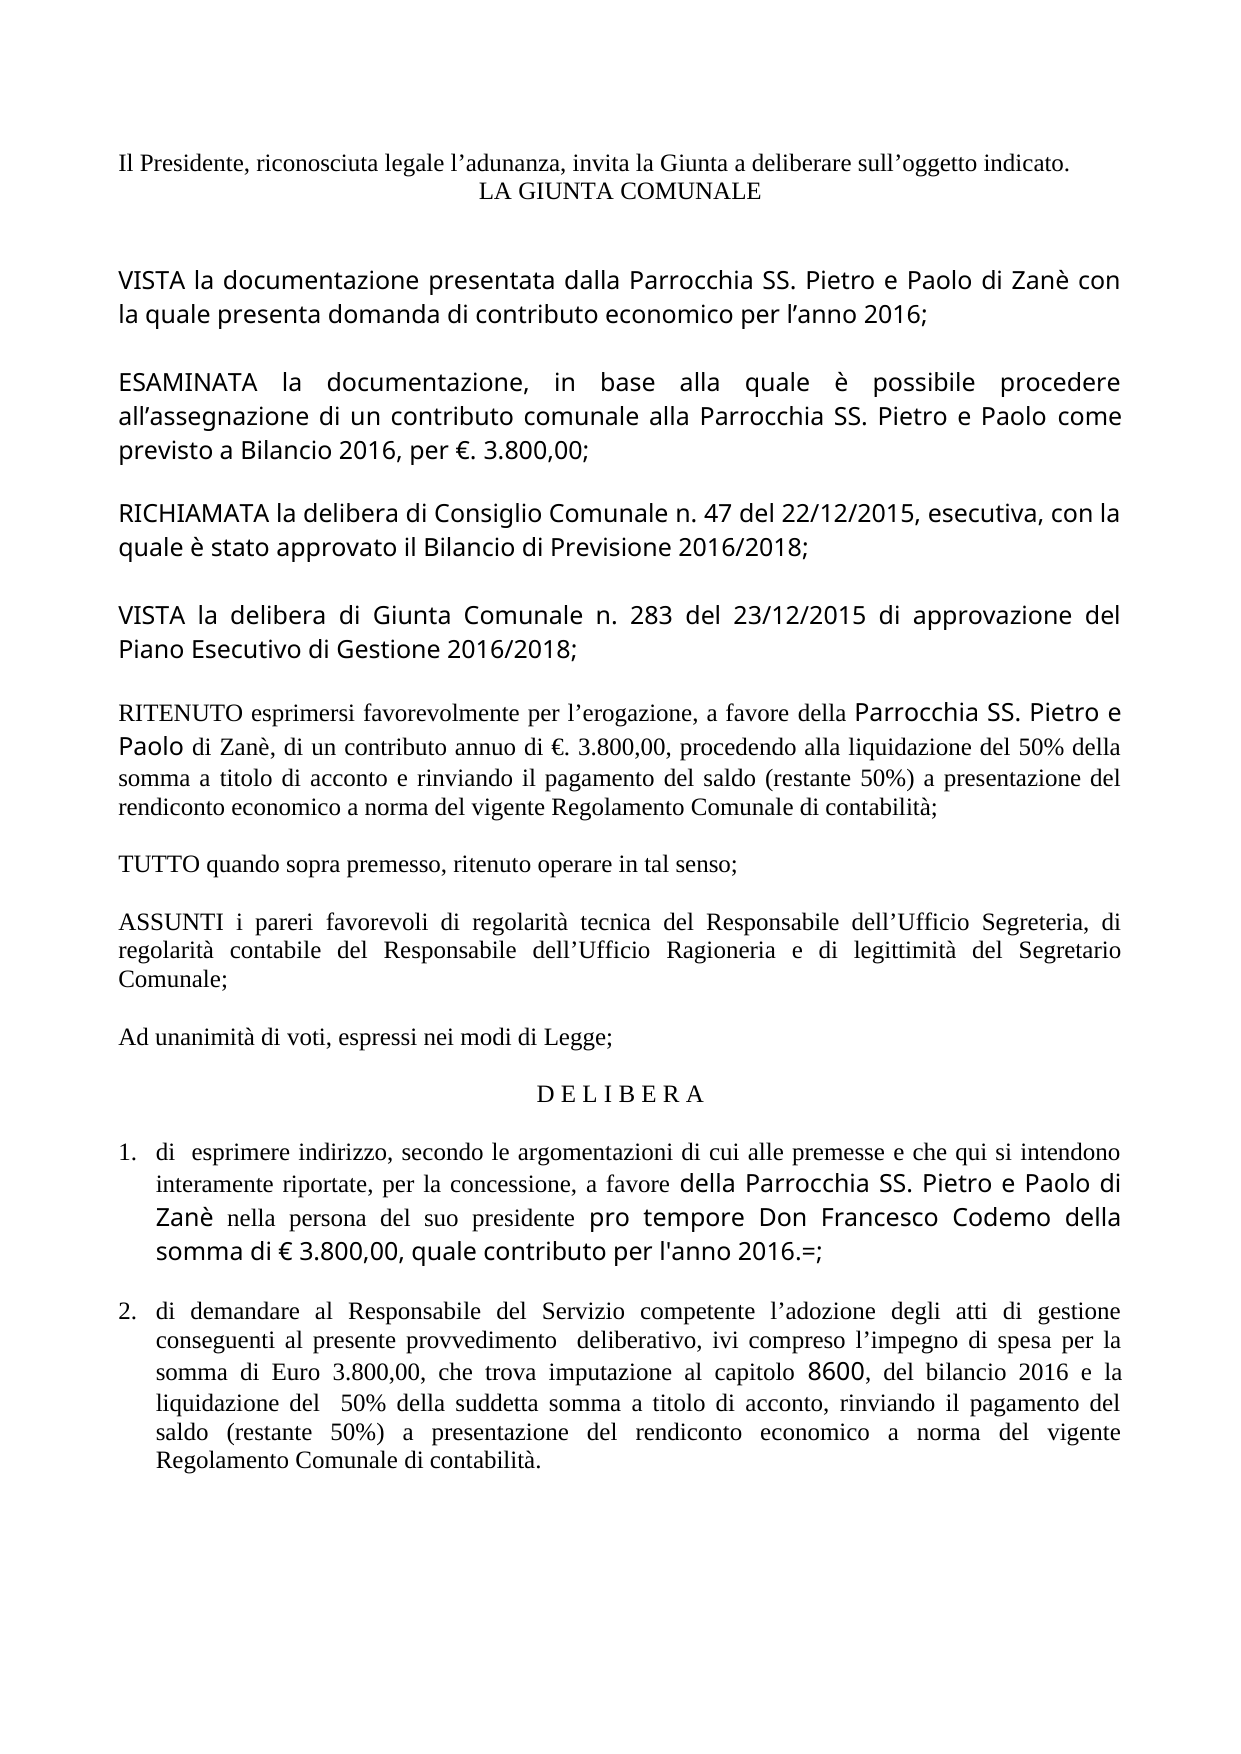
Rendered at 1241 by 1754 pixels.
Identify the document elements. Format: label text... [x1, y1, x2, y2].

text D E L I B E R A [118, 1079, 1122, 1108]
text VISTA la delibera di Giunta Comunale n. 283 del 23/12/2015 di approvazione del Piano Esecutivo di Gestione 2016/2018; [118, 598, 1122, 666]
text VISTA la documentazione presentata dalla Parrocchia SS. Pietro e Paolo di Zanè con la quale presenta domanda di contributo economico per l’anno 2016; [118, 263, 1122, 331]
text LA GIUNTA COMUNALE [118, 176, 1122, 205]
text Ad unanimità di voti, espressi nei modi di Legge; [118, 1022, 1122, 1050]
text TUTTO quando sopra premesso, ritenuto operare in tal senso; [118, 849, 1122, 878]
text ESAMINATA la documentazione, in base alla quale è possibile procedere all’assegnazione di un contributo comunale alla Parrocchia SS. Pietro e Paolo come previsto a Bilancio 2016, per €. 3.800,00; [118, 365, 1122, 467]
text RICHIAMATA la delibera di Consiglio Comunale n. 47 del 22/12/2015, esecutiva, con la quale è stato approvato il Bilancio di Previsione 2016/2018; [118, 496, 1122, 564]
text ASSUNTI i pareri favorevoli di regolarità tecnica del Responsabile dell’Ufficio Segreteria, di regolarità contabile del Responsabile dell’Ufficio Ragioneria e di legittimità del Segretario Comunale; [118, 907, 1122, 993]
title Il Presidente, riconosciuta legale l’adunanza, invita la Giunta a deliberare sull’oggetto indicato. [118, 148, 1122, 176]
text RITENUTO esprimersi favorevolmente per l’erogazione, a favore della Parrocchia SS. Pietro e Paolo di Zanè, di un contributo annuo di €. 3.800,00, procedendo alla liquidazione del 50% della somma a titolo di acconto e rinviando il pagamento del saldo (restante 50%) a presentazione del rendiconto economico a norma del vigente Regolamento Comunale di contabilità; [118, 695, 1122, 820]
list di esprimere indirizzo, secondo le argomentazioni di cui alle premesse e che qui si intendono interamente riportate, per la concessione, a favore della Parrocchia SS. Pietro e Paolo di Zanè nella persona del suo presidente pro tempore Don Francesco Codemo della somma di € 3.800,00, quale contributo per l'anno 2016.=; [118, 1137, 1122, 1268]
list di demandare al Responsabile del Servizio competente l’adozione degli atti di gestione conseguenti al presente provvedimento deliberativo, ivi compreso l’impegno di spesa per la somma di Euro 3.800,00, che trova imputazione al capitolo 8600, del bilancio 2016 e la liquidazione del 50% della suddetta somma a titolo di acconto, rinviando il pagamento del saldo (restante 50%) a presentazione del rendiconto economico a norma del vigente Regolamento Comunale di contabilità. [118, 1296, 1122, 1474]
